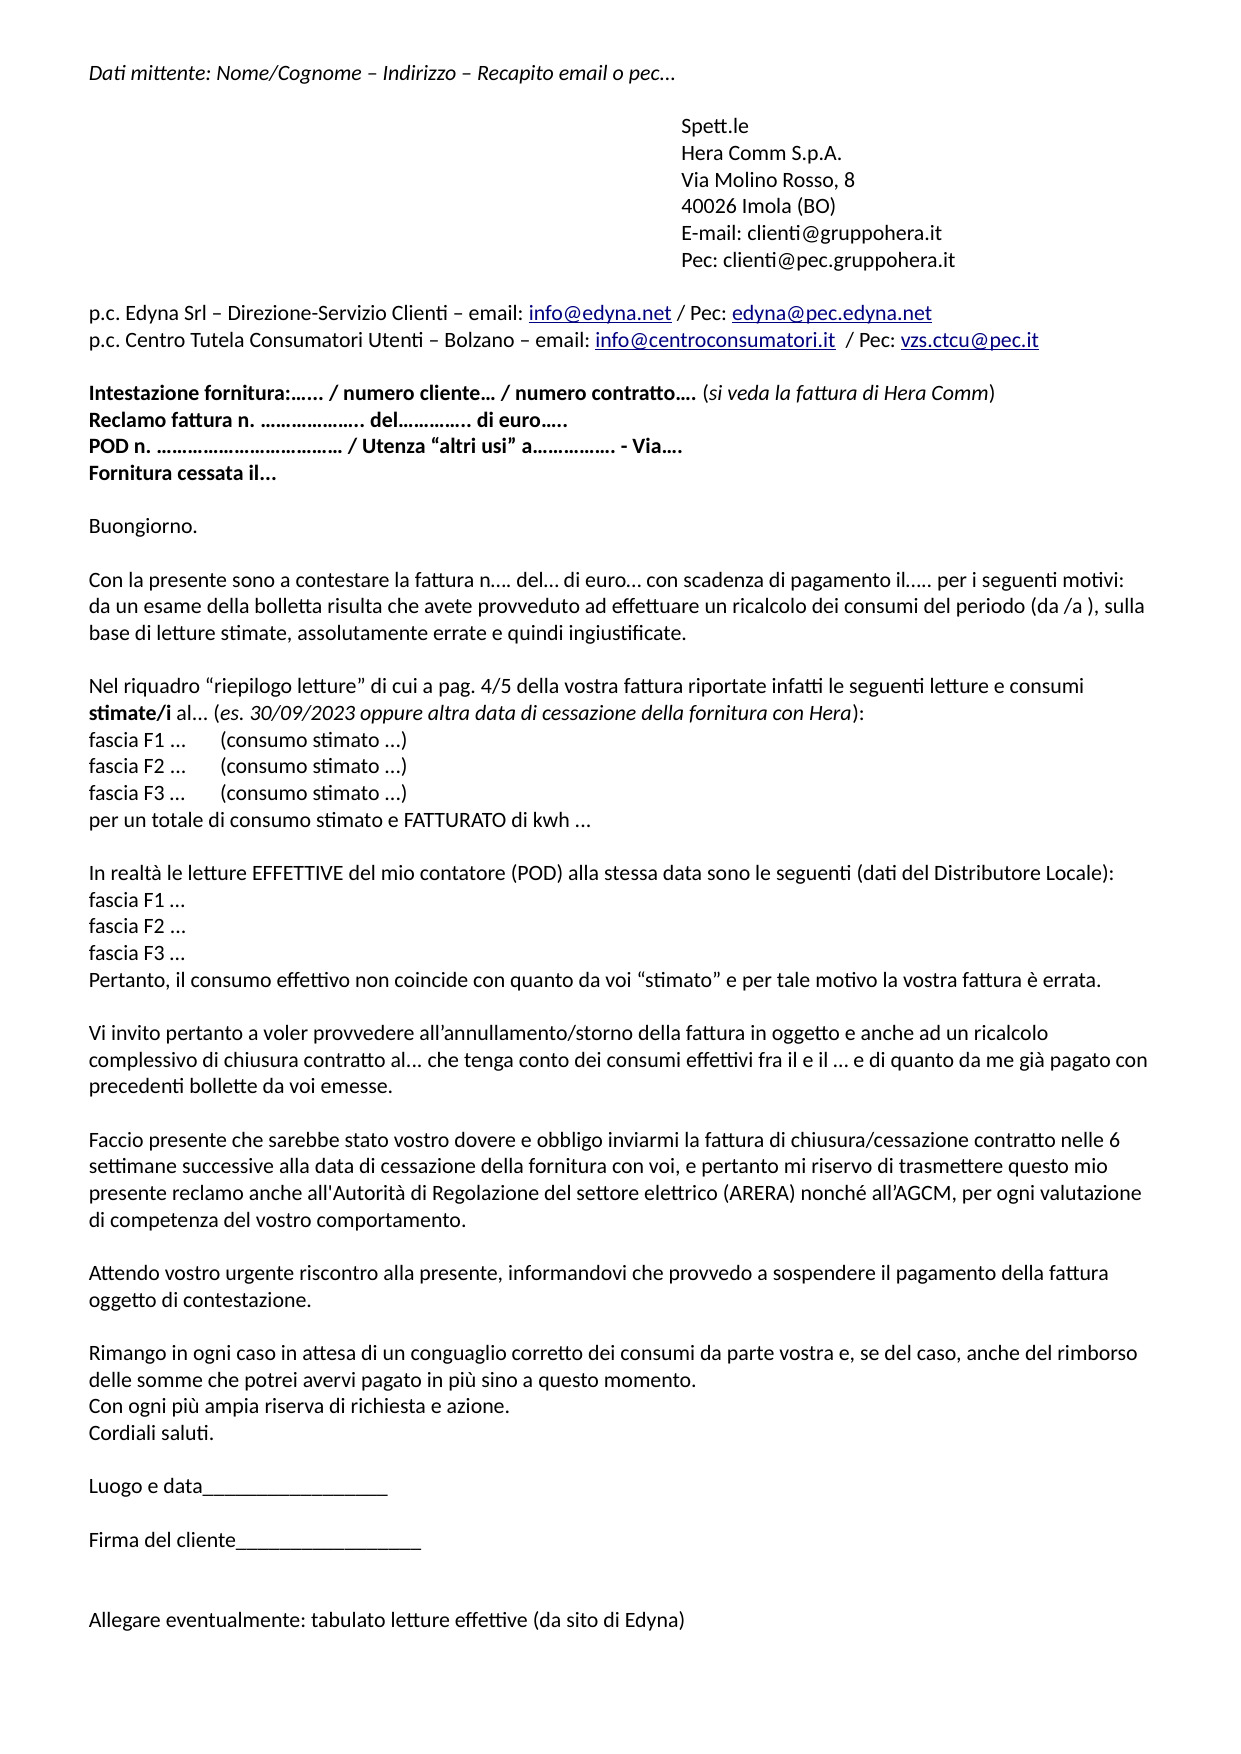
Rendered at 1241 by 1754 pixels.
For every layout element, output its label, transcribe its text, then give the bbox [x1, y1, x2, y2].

text p.c. Centro Tutela Consumatori Utenti – Bolzano – email: info@centroconsumatori.it / Pec: vzs.ctcu@pec.it [88, 326, 1152, 352]
text Pec: clienti@pec.gruppohera.it [88, 246, 1152, 272]
text Fornitura cessata il... [88, 459, 1152, 486]
text 40026 Imola (BO) [88, 192, 1152, 219]
text per un totale di consumo stimato e FATTURATO di kwh ... [88, 806, 1152, 832]
text Spett.le [88, 112, 1152, 139]
text Dati mittente: Nome/Cognome – Indirizzo – Recapito email o pec... [88, 59, 1152, 86]
text fascia F3 … (consumo stimato ...) [88, 779, 1152, 806]
text Luogo e data_________________ [88, 1472, 1152, 1499]
text Rimango in ogni caso in attesa di un conguaglio corretto dei consumi da parte vostra e, se del caso, anche del rimborso delle somme che potrei avervi pagato in più sino a questo momento. [88, 1339, 1152, 1392]
text E-mail: clienti@gruppohera.it [88, 219, 1152, 246]
text Firma del cliente_________________ [88, 1526, 1152, 1552]
text Con la presente sono a contestare la fattura n…. del… di euro… con scadenza di pagamento il….. per i seguenti motivi: [88, 566, 1152, 592]
text Via Molino Rosso, 8 [88, 166, 1152, 192]
text fascia F2 ... [88, 912, 1152, 939]
text da un esame della bolletta risulta che avete provveduto ad effettuare un ricalcolo dei consumi del periodo (da /a ), sulla base di letture stimate, assolutamente errate e quindi ingiustificate. [88, 592, 1152, 646]
text Cordiali saluti. [88, 1419, 1152, 1446]
text fascia F3 … [88, 939, 1152, 966]
text Hera Comm S.p.A. [88, 139, 1152, 166]
text Pertanto, il consumo effettivo non coincide con quanto da voi “stimato” e per tale motivo la vostra fattura è errata. [88, 966, 1152, 992]
text Con ogni più ampia riserva di richiesta e azione. [88, 1392, 1152, 1419]
text Buongiorno. [88, 512, 1152, 539]
text Nel riquadro “riepilogo letture” di cui a pag. 4/5 della vostra fattura riportate infatti le seguenti letture e consumi stimate/i al... (es. 30/09/2023 oppure altra data di cessazione della fornitura con Hera): [88, 672, 1152, 726]
text In realtà le letture EFFETTIVE del mio contatore (POD) alla stessa data sono le seguenti (dati del Distributore Locale): [88, 859, 1152, 886]
text fascia F1 … [88, 886, 1152, 912]
text Attendo vostro urgente riscontro alla presente, informandovi che provvedo a sospendere il pagamento della fattura oggetto di contestazione. [88, 1259, 1152, 1312]
text fascia F1 ... (consumo stimato ...) [88, 726, 1152, 752]
text p.c. Edyna Srl – Direzione-Servizio Clienti – email: info@edyna.net / Pec: edyna@pec.edyna.net [88, 299, 1152, 326]
text POD n. ……………………………… / Utenza “altri usi” a……………. - Via…. [88, 432, 1152, 459]
text Reclamo fattura n. ……………….. del………….. di euro….. [88, 406, 1152, 432]
text Faccio presente che sarebbe stato vostro dovere e obbligo inviarmi la fattura di chiusura/cessazione contratto nelle 6 settimane successive alla data di cessazione della fornitura con voi, e pertanto mi riservo di trasmettere questo mio presente reclamo anche all'Autorità di Regolazione del settore elettrico (ARERA) nonché all’AGCM, per ogni valutazione di competenza del vostro comportamento. [88, 1126, 1152, 1232]
text Intestazione fornitura:…... / numero cliente… / numero contratto…. (si veda la fattura di Hera Comm) [88, 379, 1152, 406]
text fascia F2 ... (consumo stimato ...) [88, 752, 1152, 779]
text Vi invito pertanto a voler provvedere all’annullamento/storno della fattura in oggetto e anche ad un ricalcolo complessivo di chiusura contratto al... che tenga conto dei consumi effettivi fra il e il … e di quanto da me già pagato con precedenti bollette da voi emesse. [88, 1019, 1152, 1099]
text Allegare eventualmente: tabulato letture effettive (da sito di Edyna) [88, 1606, 1152, 1632]
